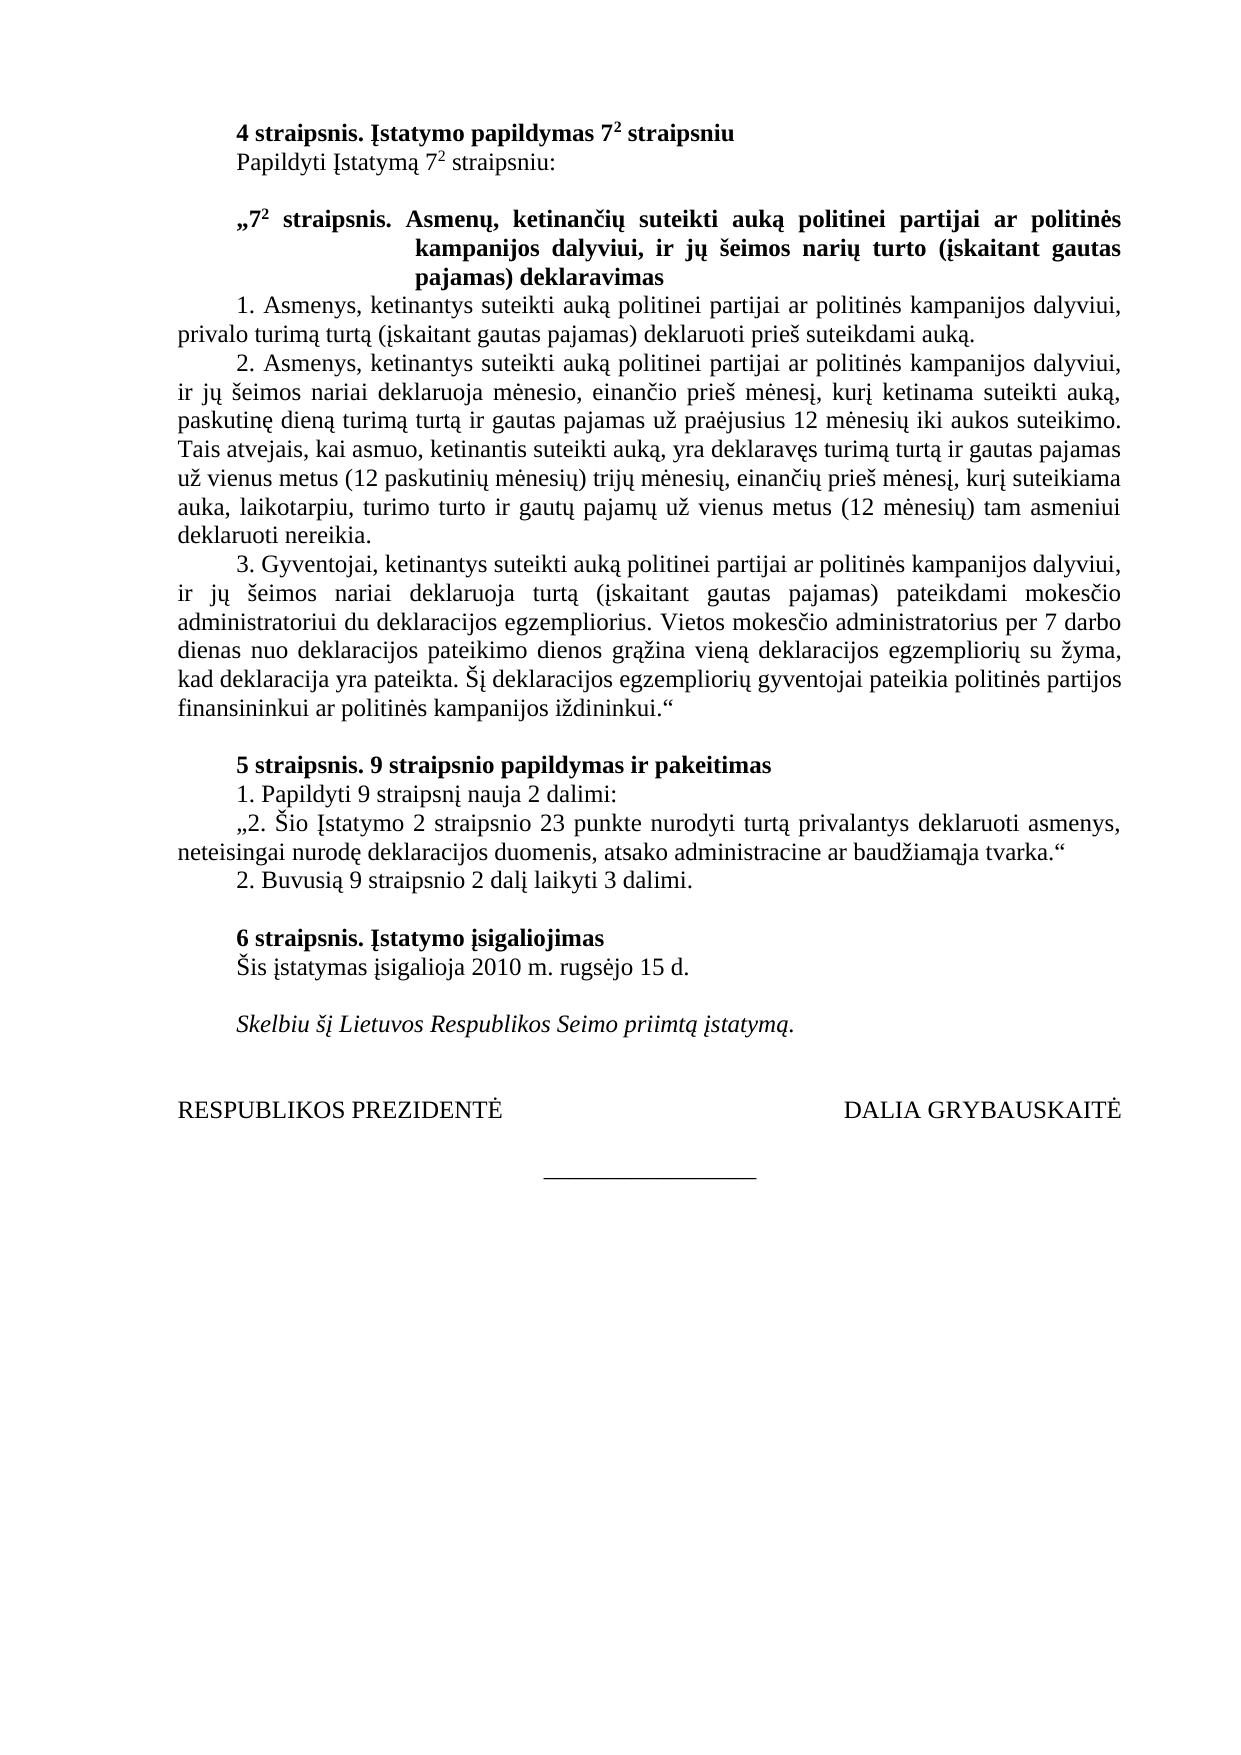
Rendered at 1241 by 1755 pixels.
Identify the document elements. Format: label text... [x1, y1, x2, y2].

text 2. Asmenys, ketinantys suteikti auką politinei partijai ar politinės kampanijos dalyviui, ir jų šeimos nariai deklaruoja mėnesio, einančio prieš mėnesį, kurį ketinama suteikti auką, paskutinę dieną turimą turtą ir gautas pajamas už praėjusius 12 mėnesių iki aukos suteikimo. Tais atvejais, kai asmuo, ketinantis suteikti auką, yra deklaravęs turimą turtą ir gautas pajamas už vienus metus (12 paskutinių mėnesių) trijų mėnesių, einančių prieš mėnesį, kurį suteikiama auka, laikotarpiu, turimo turto ir gautų pajamų už vienus metus (12 mėnesių) tam asmeniui deklaruoti nereikia. [177, 348, 1122, 549]
text Skelbiu šį Lietuvos Respublikos Seimo priimtą įstatymą. [177, 1009, 1122, 1038]
text 2. Buvusią 9 straipsnio 2 dalį laikyti 3 dalimi. [177, 866, 1122, 894]
text Šis įstatymas įsigalioja 2010 m. rugsėjo 15 d. [177, 952, 1122, 981]
text 6 straipsnis. Įstatymo įsigaliojimas [177, 923, 1122, 952]
text 4 straipsnis. Įstatymo papildymas 72 straipsniu [177, 118, 1122, 147]
text 1. Asmenys, ketinantys suteikti auką politinei partijai ar politinės kampanijos dalyviui, privalo turimą turtą (įskaitant gautas pajamas) deklaruoti prieš suteikdami auką. [177, 291, 1122, 348]
text RESPUBLIKOS PREZIDENTĖ DALIA GRYBAUSKAITĖ [177, 1096, 1122, 1124]
text 5 straipsnis. 9 straipsnio papildymas ir pakeitimas [177, 751, 1122, 779]
text Papildyti Įstatymą 72 straipsniu: [177, 147, 1122, 176]
text 1. Papildyti 9 straipsnį nauja 2 dalimi: [177, 779, 1122, 808]
text 3. Gyventojai, ketinantys suteikti auką politinei partijai ar politinės kampanijos dalyviui, ir jų šeimos nariai deklaruoja turtą (įskaitant gautas pajamas) pateikdami mokesčio administratoriui du deklaracijos egzempliorius. Vietos mokesčio administratorius per 7 darbo dienas nuo deklaracijos pateikimo dienos grąžina vieną deklaracijos egzempliorių su žyma, kad deklaracija yra pateikta. Šį deklaracijos egzempliorių gyventojai pateikia politinės partijos finansininkui ar politinės kampanijos iždininkui.“ [177, 549, 1122, 722]
text _________________ [177, 1153, 1122, 1182]
text „72 straipsnis. Asmenų, ketinančių suteikti auką politinei partijai ar politinės kampanijos dalyviui, ir jų šeimos narių turto (įskaitant gautas pajamas) deklaravimas [236, 204, 1122, 291]
text „2. Šio Įstatymo 2 straipsnio 23 punkte nurodyti turtą privalantys deklaruoti asmenys, neteisingai nurodę deklaracijos duomenis, atsako administracine ar baudžiamąja tvarka.“ [177, 808, 1122, 866]
